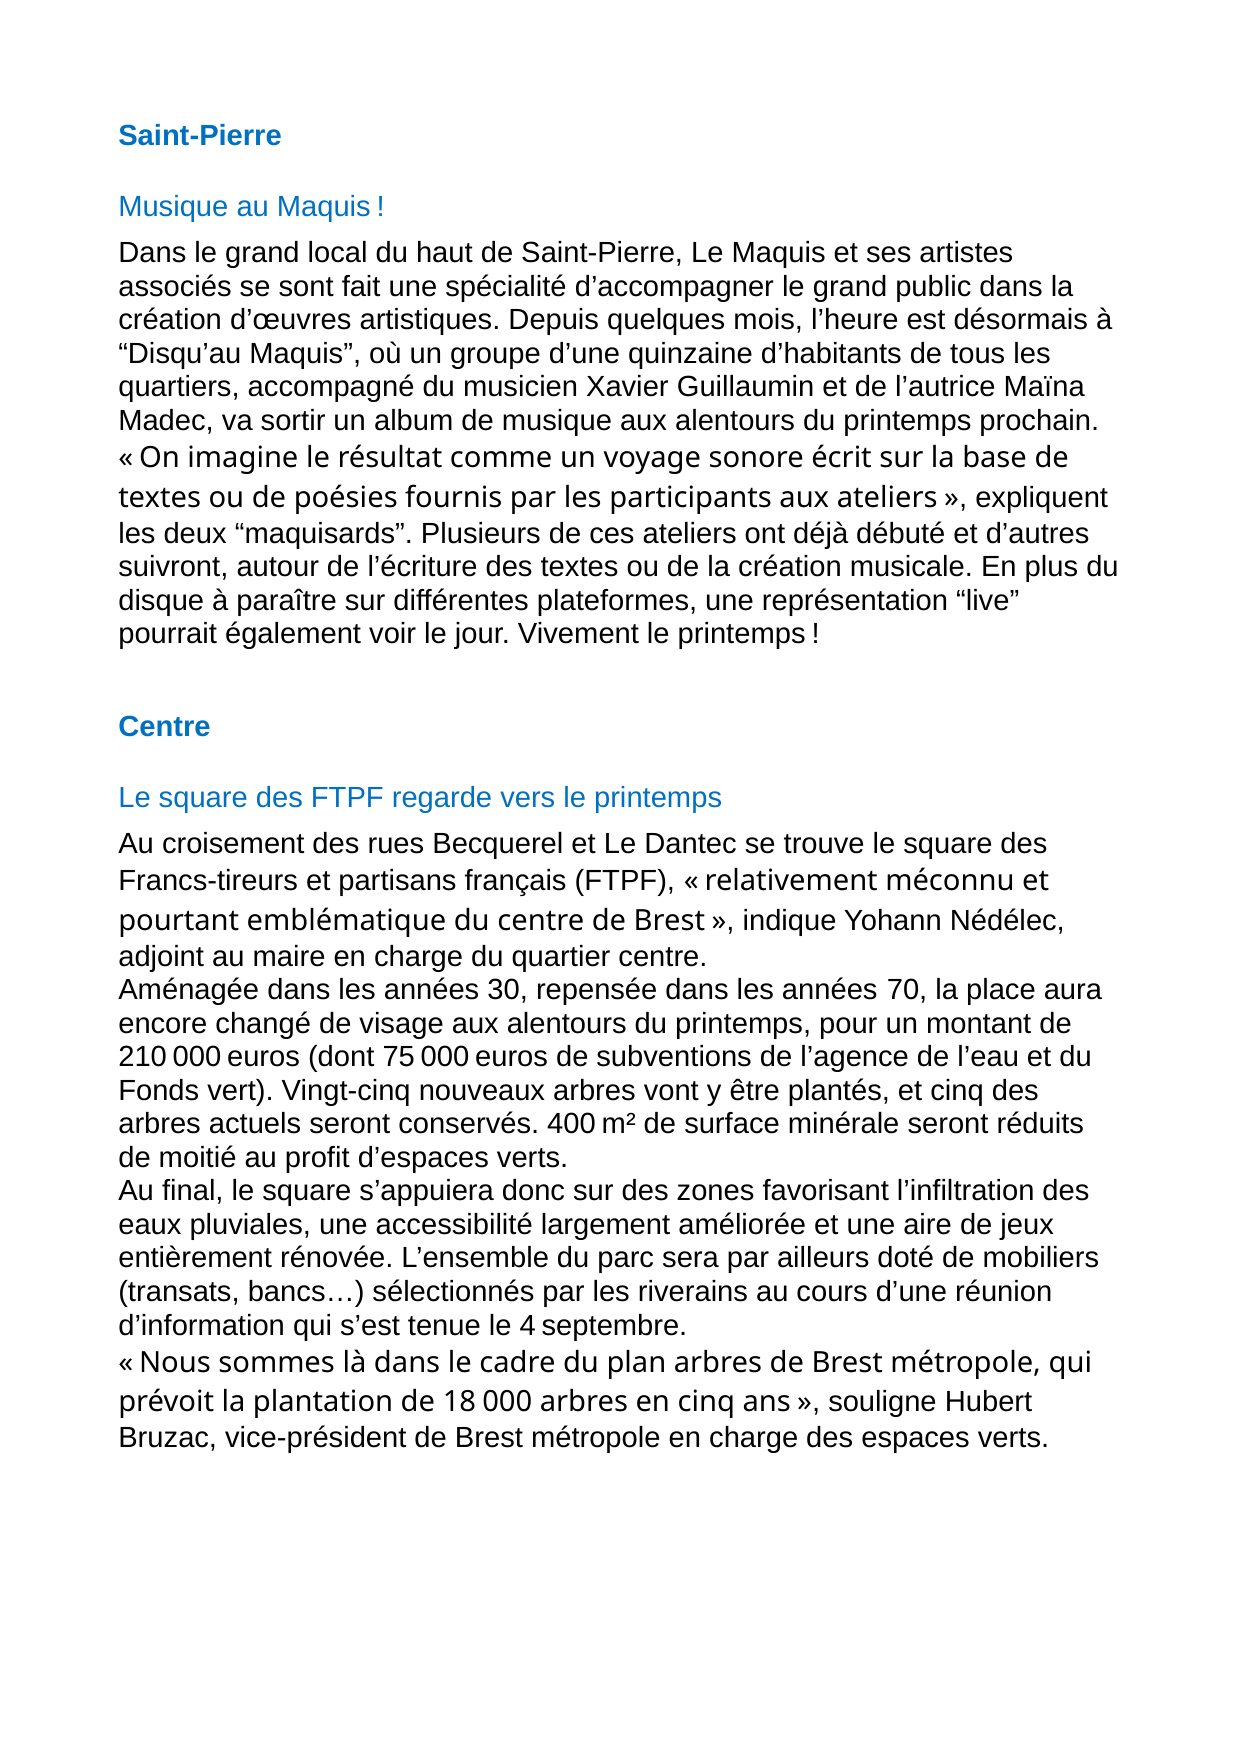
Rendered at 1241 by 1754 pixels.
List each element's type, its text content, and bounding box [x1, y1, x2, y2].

text Aménagée dans les années 30, repensée dans les années 70, la place aura encore changé de visage aux alentours du printemps, pour un montant de 210 000 euros (dont 75 000 euros de subventions de l’agence de l’eau et du Fonds vert). Vingt-cinq nouveaux arbres vont y être plantés, et cinq des arbres actuels seront conservés. 400 m² de surface minérale seront réduits de moitié au profit d’espaces verts. [118, 972, 1122, 1173]
text « On imagine le résultat comme un voyage sonore écrit sur la base de textes ou de poésies fournis par les participants aux ateliers », expliquent les deux “maquisards”. Plusieurs de ces ateliers ont déjà débuté et d’autres suivront, autour de l’écriture des textes ou de la création musicale. En plus du disque à paraître sur différentes plateformes, une représentation “live” pourrait également voir le jour. Vivement le printemps ! [118, 436, 1122, 650]
text Au croisement des rues Becquerel et Le Dantec se trouve le square des Francs-tireurs et partisans français (FTPF), « relativement méconnu et pourtant emblématique du centre de Brest », indique Yohann Nédélec, adjoint au maire en charge du quartier centre. [118, 826, 1122, 972]
subtitle Musique au Maquis ! [118, 189, 1122, 223]
text Dans le grand local du haut de Saint-Pierre, Le Maquis et ses artistes associés se sont fait une spécialité d’accompagner le grand public dans la création d’œuvres artistiques. Depuis quelques mois, l’heure est désormais à “Disqu’au Maquis”, où un groupe d’une quinzaine d’habitants de tous les quartiers, accompagné du musicien Xavier Guillaumin et de l’autrice Maïna Madec, va sortir un album de musique aux alentours du printemps prochain. [118, 235, 1122, 436]
subtitle Centre [118, 708, 1122, 742]
text Au final, le square s’appuiera donc sur des zones favorisant l’infiltration des eaux pluviales, une accessibilité largement améliorée et une aire de jeux entièrement rénovée. L’ensemble du parc sera par ailleurs doté de mobiliers (transats, bancs…) sélectionnés par les riverains au cours d’une réunion d’information qui s’est tenue le 4 septembre. [118, 1173, 1122, 1341]
subtitle Le square des FTPF regarde vers le printemps [118, 779, 1122, 813]
text « Nous sommes là dans le cadre du plan arbres de Brest métropole, qui prévoit la plantation de 18 000 arbres en cinq ans », souligne Hubert Bruzac, vice-président de Brest métropole en charge des espaces verts. [118, 1341, 1122, 1454]
subtitle Saint-Pierre [118, 118, 1122, 152]
